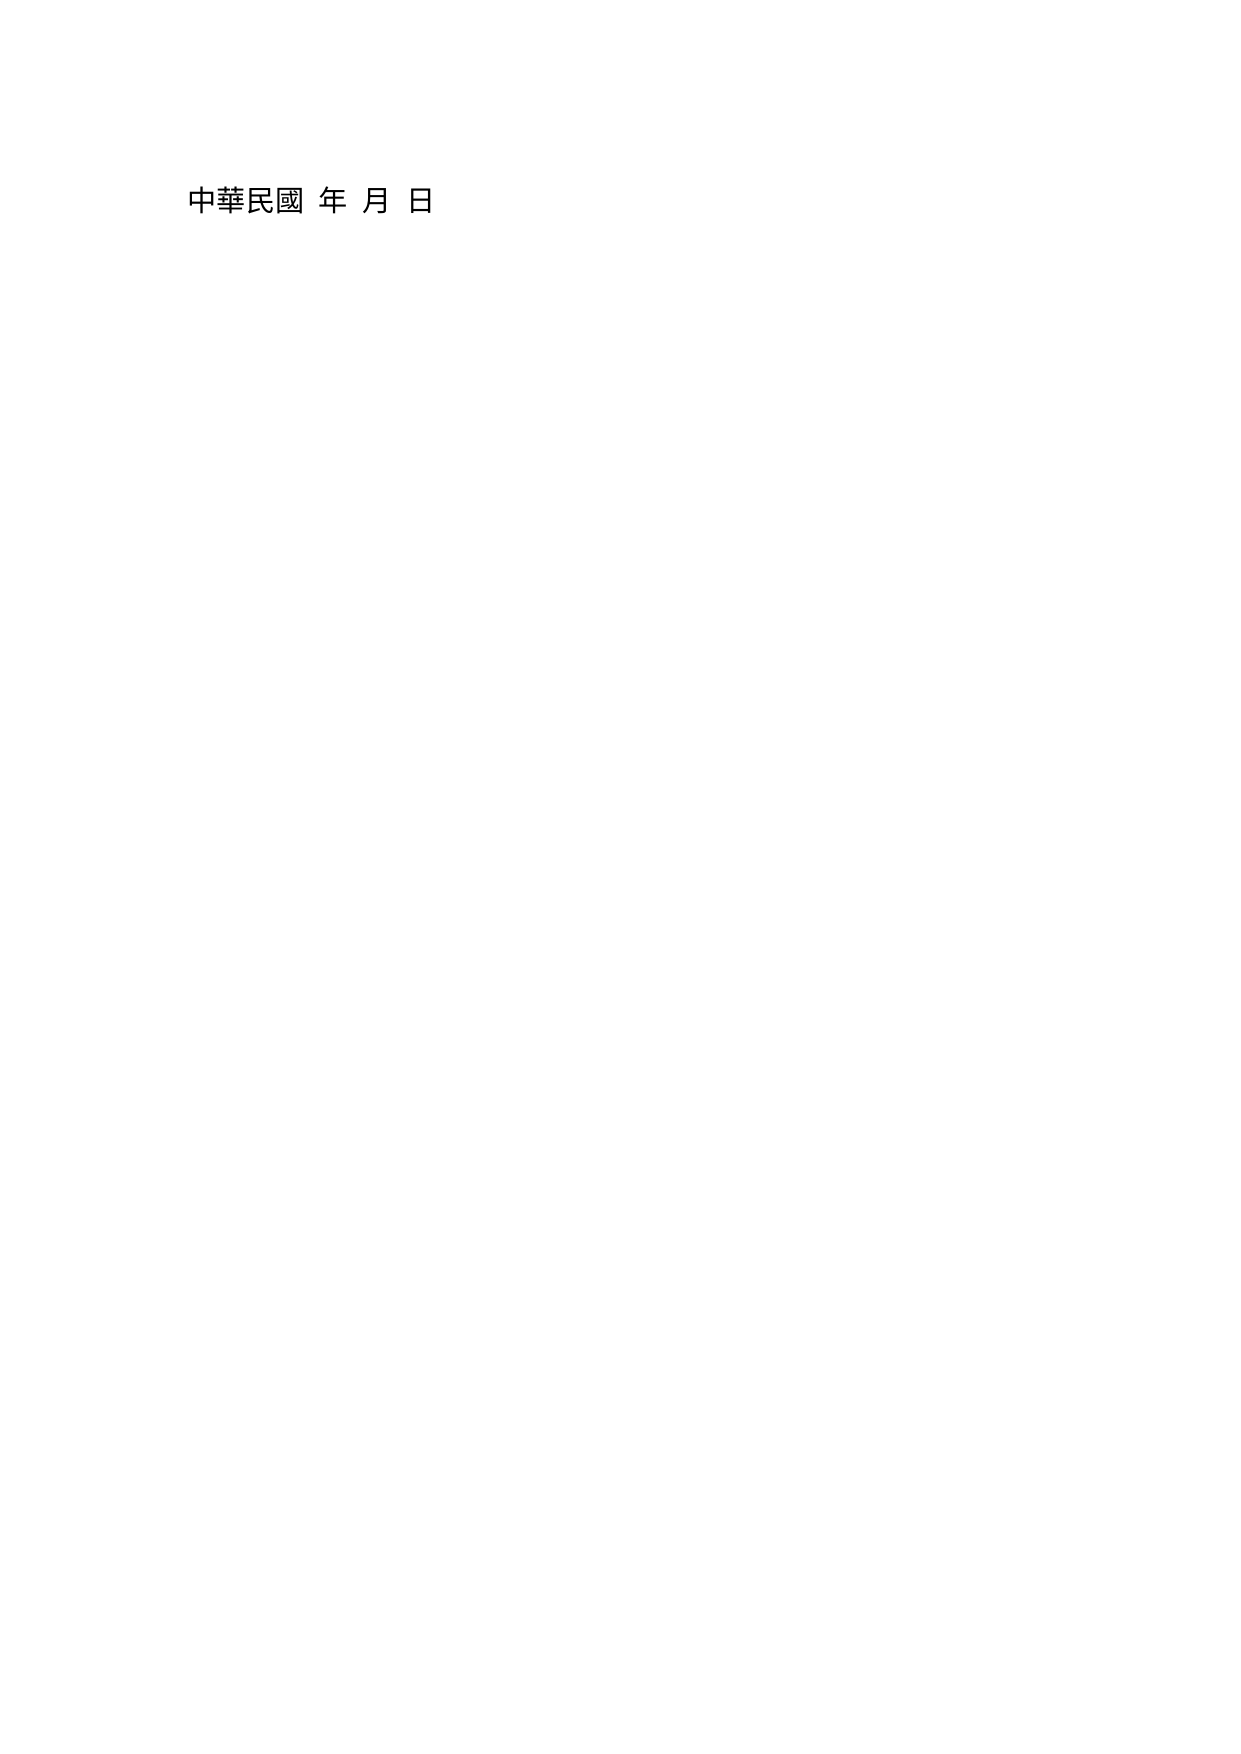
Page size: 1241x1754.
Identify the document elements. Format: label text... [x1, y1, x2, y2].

text 中華民國 年 月 日 [187, 158, 1053, 224]
